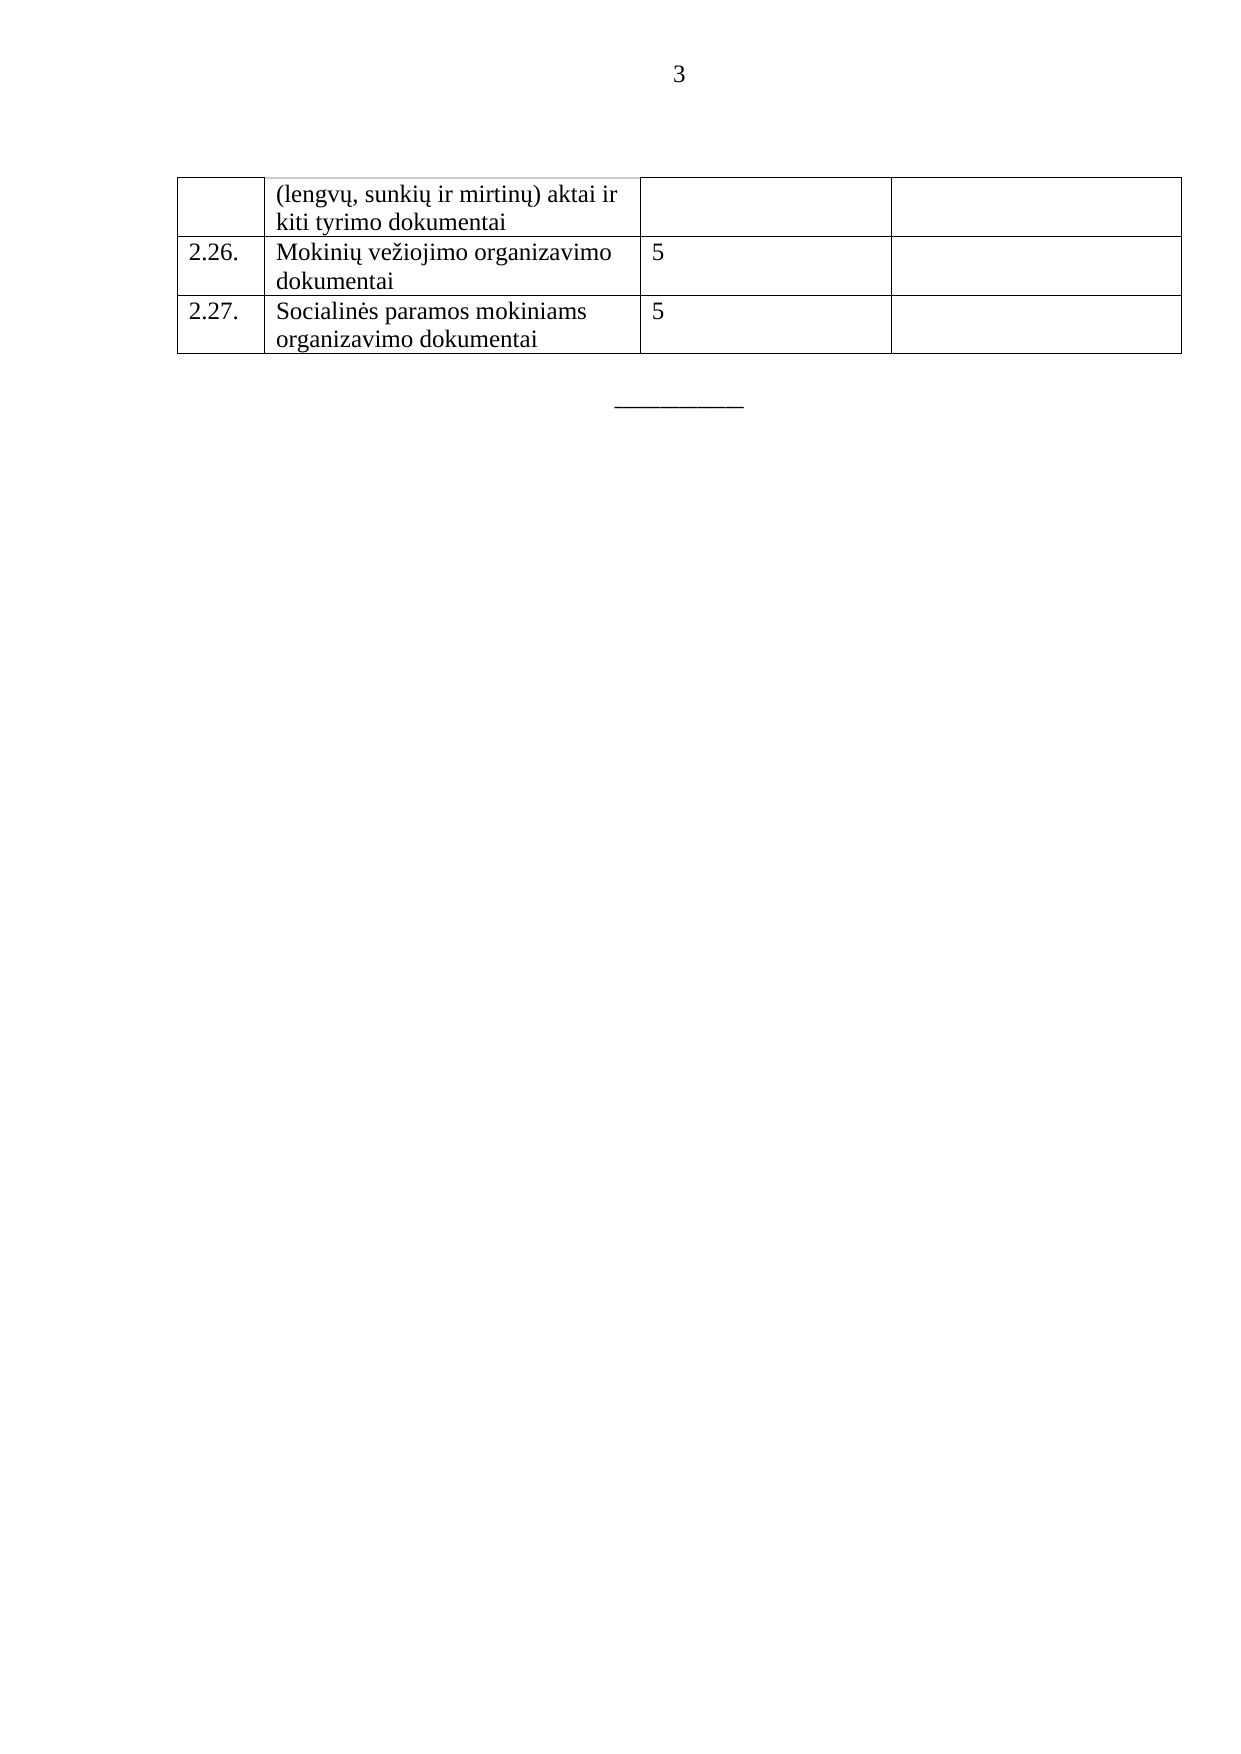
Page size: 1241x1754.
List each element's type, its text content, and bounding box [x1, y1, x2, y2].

table_cell Socialinės paramos mokiniams organizavimo dokumentai [265, 296, 640, 353]
table_cell 5 [641, 296, 891, 353]
table_cell (lengvų, sunkių ir mirtinų) aktai ir kiti tyrimo dokumentai [265, 179, 640, 236]
table_cell [892, 237, 1181, 295]
table_cell [892, 296, 1181, 353]
table_cell Mokinių vežiojimo organizavimo dokumentai [265, 237, 640, 295]
table_cell 5 [641, 237, 891, 295]
table_cell 2.27. [178, 296, 264, 353]
table_cell [892, 178, 1181, 236]
text ______________ [177, 383, 1181, 412]
table_cell [178, 178, 264, 236]
table_cell 2.26. [178, 237, 264, 295]
table_cell [641, 178, 891, 236]
